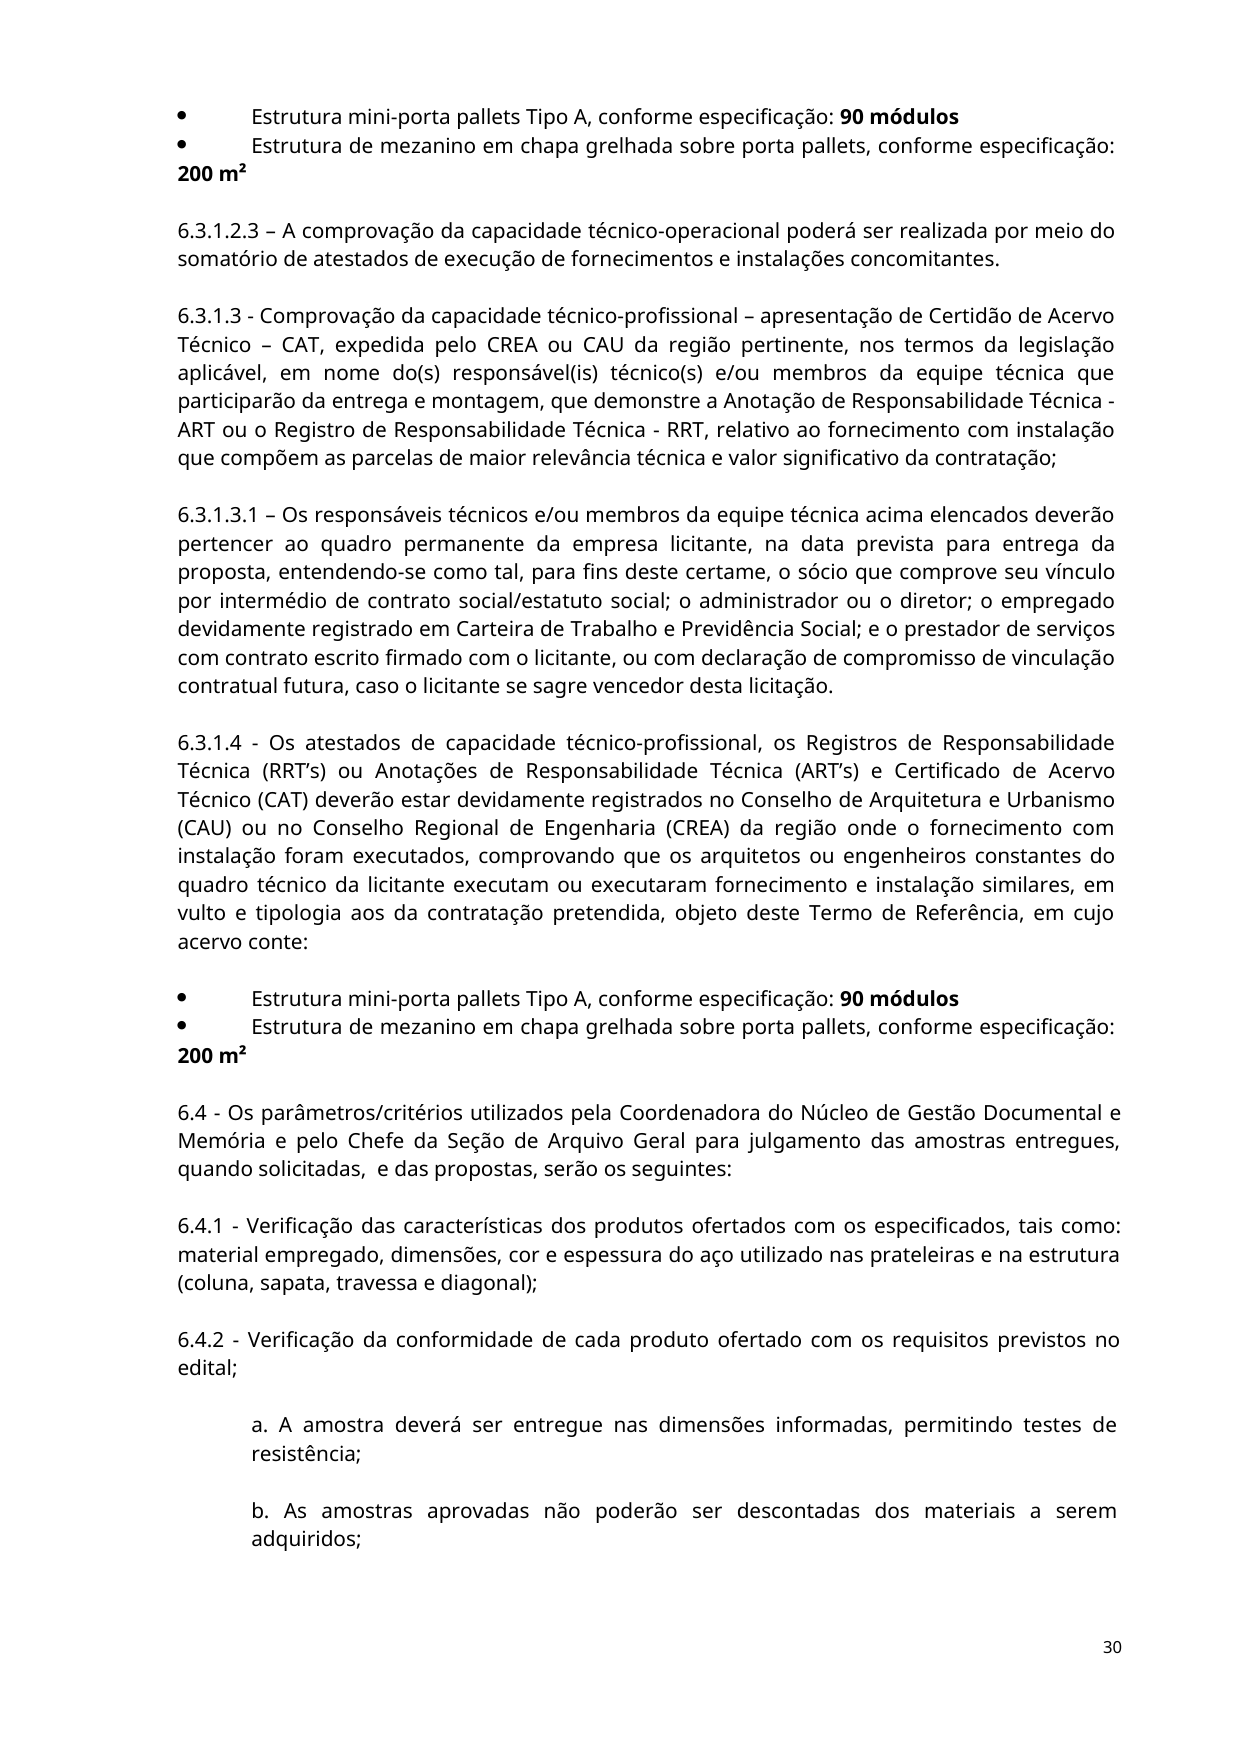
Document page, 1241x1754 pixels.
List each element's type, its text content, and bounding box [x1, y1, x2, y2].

text 6.3.1.3.1 – Os responsáveis técnicos e/ou membros da equipe técnica acima elencados deverão pertencer ao quadro permanente da empresa licitante, na data prevista para entrega da proposta, entendendo-se como tal, para fins deste certame, o sócio que comprove seu vínculo por intermédio de contrato social/estatuto social; o administrador ou o diretor; o empregado devidamente registrado em Carteira de Trabalho e Previdência Social; e o prestador de serviços com contrato escrito firmado com o licitante, ou com declaração de compromisso de vinculação contratual futura, caso o licitante se sagre vencedor desta licitação. [177, 500, 1116, 699]
text 6.3.1.3 - Comprovação da capacidade técnico-profissional – apresentação de Certidão de Acervo Técnico – CAT, expedida pelo CREA ou CAU da região pertinente, nos termos da legislação aplicável, em nome do(s) responsável(is) técnico(s) e/ou membros da equipe técnica que participarão da entrega e montagem, que demonstre a Anotação de Responsabilidade Técnica - ART ou o Registro de Responsabilidade Técnica - RRT, relativo ao fornecimento com instalação que compõem as parcelas de maior relevância técnica e valor significativo da contratação; [177, 301, 1116, 472]
text 6.3.1.4 - Os atestados de capacidade técnico-profissional, os Registros de Responsabilidade Técnica (RRT’s) ou Anotações de Responsabilidade Técnica (ART’s) e Certificado de Acervo Técnico (CAT) deverão estar devidamente registrados no Conselho de Arquitetura e Urbanismo (CAU) ou no Conselho Regional de Engenharia (CREA) da região onde o fornecimento com instalação foram executados, comprovando que os arquitetos ou engenheiros constantes do quadro técnico da licitante executam ou executaram fornecimento e instalação similares, em vulto e tipologia aos da contratação pretendida, objeto deste Termo de Referência, em cujo acervo conte: [177, 728, 1116, 955]
text 6.4.2 - Verificação da conformidade de cada produto ofertado com os requisitos previstos no edital; [177, 1325, 1122, 1382]
text 6.4 - Os parâmetros/critérios utilizados pela Coordenadora do Núcleo de Gestão Documental e Memória e pelo Chefe da Seção de Arquivo Geral para julgamento das amostras entregues, quando solicitadas, e das propostas, serão os seguintes: [177, 1098, 1122, 1183]
text 6.4.1 - Verificação das características dos produtos ofertados com os especificados, tais como: material empregado, dimensões, cor e espessura do aço utilizado nas prateleiras e na estrutura (coluna, sapata, travessa e diagonal); [177, 1211, 1122, 1297]
list Estrutura mini-porta pallets Tipo A, conforme especificação: 90 módulos [177, 984, 1116, 1012]
text b. As amostras aprovadas não poderão ser descontadas dos materiais a serem adquiridos; [251, 1496, 1118, 1553]
text 6.3.1.2.3 – A comprovação da capacidade técnico-operacional poderá ser realizada por meio do somatório de atestados de execução de fornecimentos e instalações concomitantes. [177, 216, 1116, 273]
list Estrutura de mezanino em chapa grelhada sobre porta pallets, conforme especificação: 200 m² [177, 1012, 1116, 1069]
list Estrutura mini-porta pallets Tipo A, conforme especificação: 90 módulos [177, 102, 1116, 131]
text a. A amostra deverá ser entregue nas dimensões informadas, permitindo testes de resistência; [251, 1410, 1118, 1467]
list Estrutura de mezanino em chapa grelhada sobre porta pallets, conforme especificação: 200 m² [177, 131, 1116, 188]
